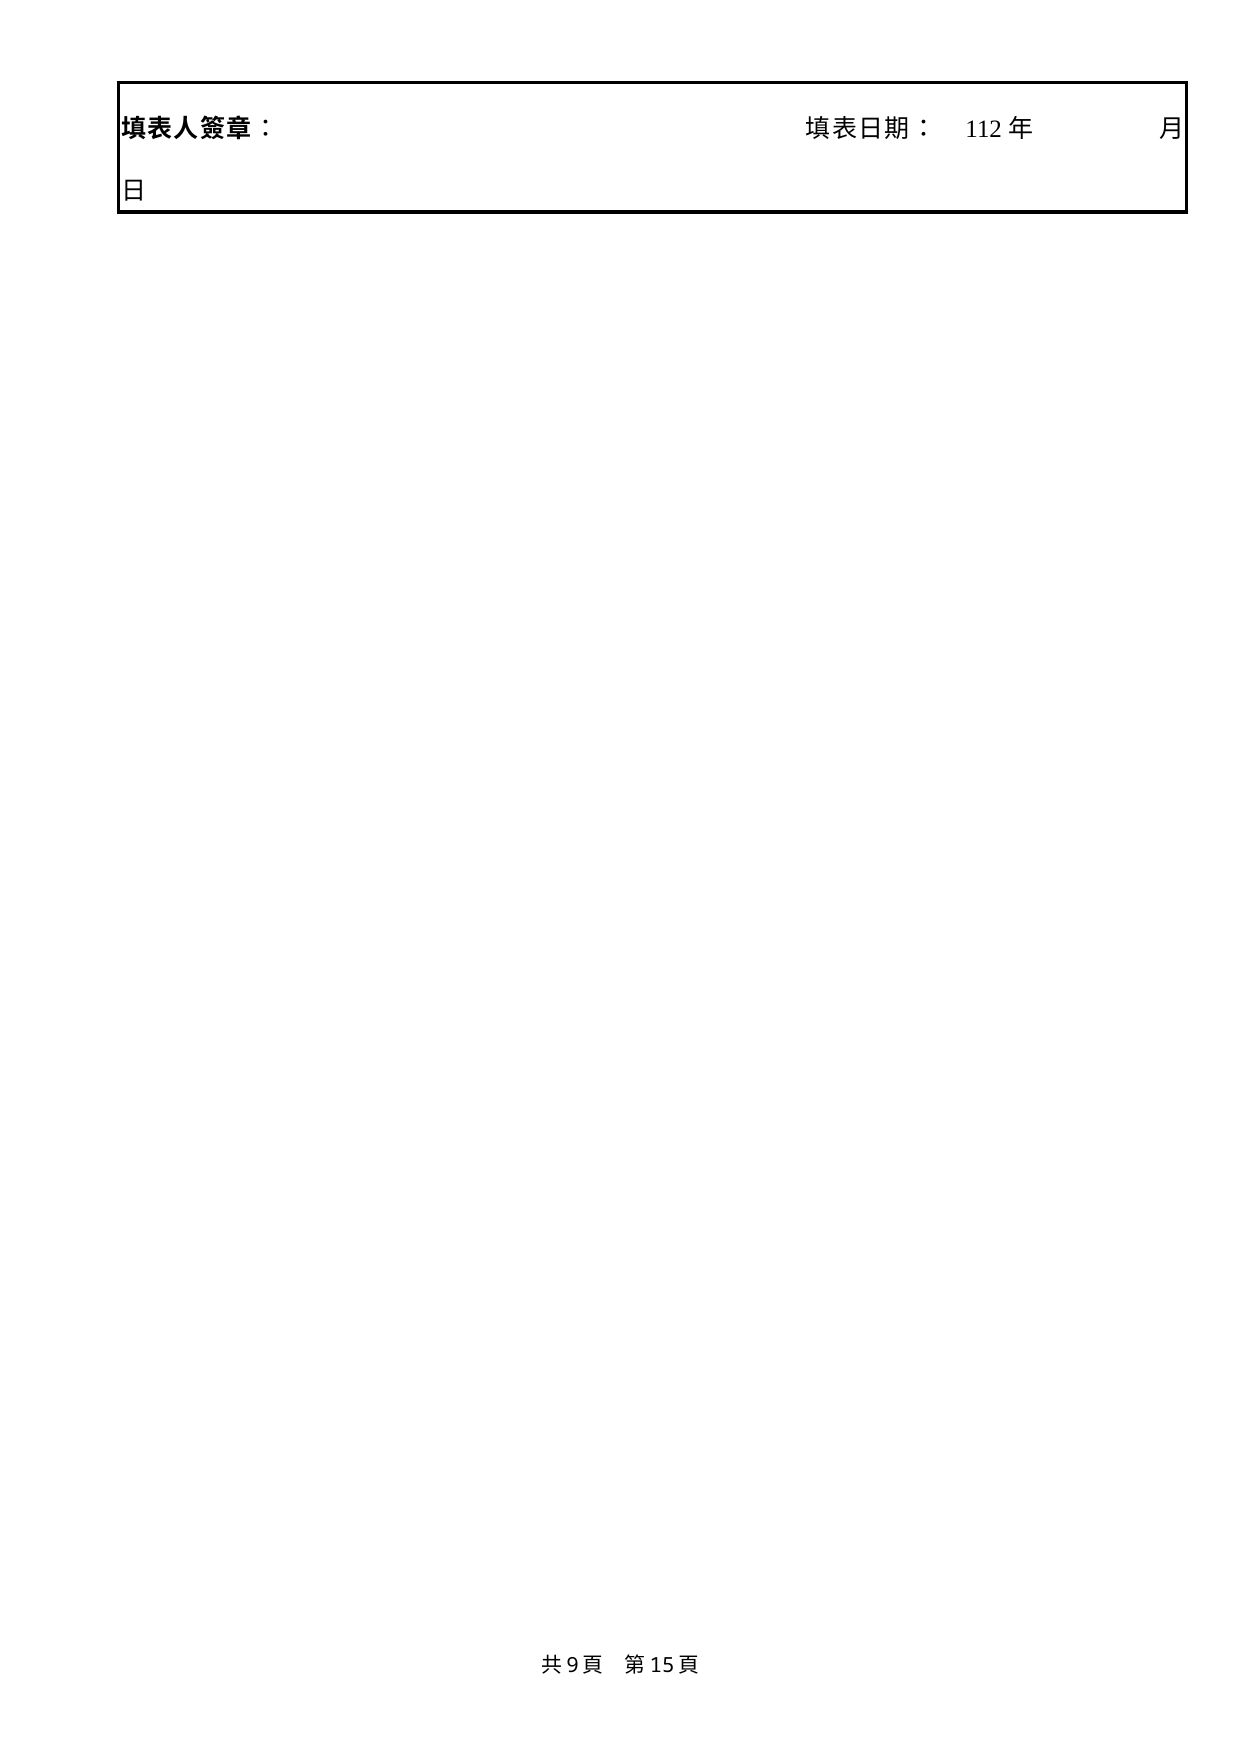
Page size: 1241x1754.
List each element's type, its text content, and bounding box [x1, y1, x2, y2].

table_cell 填表人簽章： 填表日期： 112年 月 日 [120, 84, 1185, 210]
